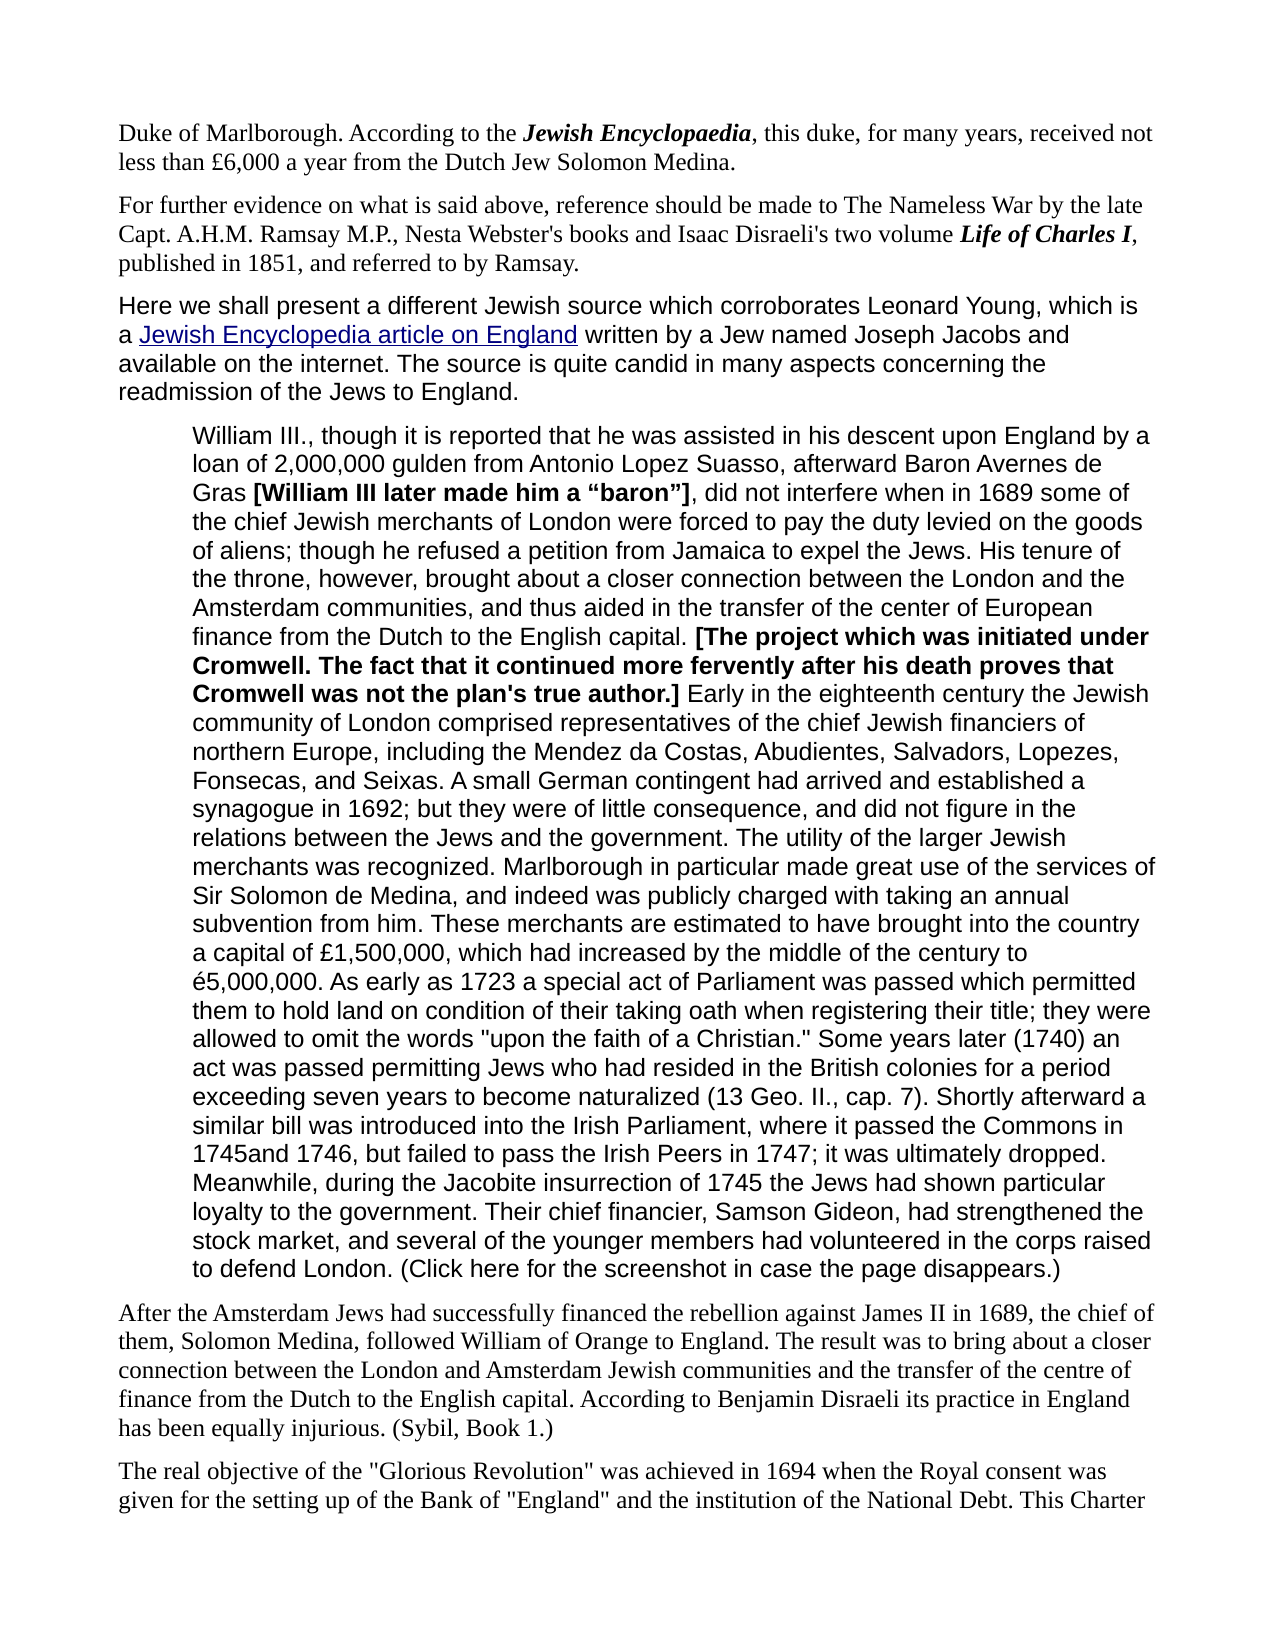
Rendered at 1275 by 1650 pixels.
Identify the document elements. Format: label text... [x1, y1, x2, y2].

text For further evidence on what is said above, reference should be made to The Nameless War by the late Capt. A.H.M. Ramsay M.P., Nesta Webster's books and Isaac Disraeli's two volume Life of Charles I, published in 1851, and referred to by Ramsay. [118, 190, 1157, 276]
text After the Amsterdam Jews had successfully financed the rebellion against James II in 1689, the chief of them, Solomon Medina, followed William of Orange to England. The result was to bring about a closer connection between the London and Amsterdam Jewish communities and the transfer of the centre of finance from the Dutch to the English capital. According to Benjamin Disraeli its practice in England has been equally injurious. (Sybil, Book 1.) [118, 1298, 1157, 1441]
text William III., though it is reported that he was assisted in his descent upon England by a loan of 2,000,000 gulden from Antonio Lopez Suasso, afterward Baron Avernes de Gras [William III later made him a “baron”], did not interfere when in 1689 some of the chief Jewish merchants of London were forced to pay the duty levied on the goods of aliens; though he refused a petition from Jamaica to expel the Jews. His tenure of the throne, however, brought about a closer connection between the London and the Amsterdam communities, and thus aided in the transfer of the center of European finance from the Dutch to the English capital. [The project which was initiated under Cromwell. The fact that it continued more fervently after his death proves that Cromwell was not the plan's true author.] Early in the eighteenth century the Jewish community of London comprised representatives of the chief Jewish financiers of northern Europe, including the Mendez da Costas, Abudientes, Salvadors, Lopezes, Fonsecas, and Seixas. A small German contingent had arrived and established a synagogue in 1692; but they were of little consequence, and did not figure in the relations between the Jews and the government. The utility of the larger Jewish merchants was recognized. Marlborough in particular made great use of the services of Sir Solomon de Medina, and indeed was publicly charged with taking an annual subvention from him. These merchants are estimated to have brought into the country a capital of £1,500,000, which had increased by the middle of the century to é5,000,000. As early as 1723 a special act of Parliament was passed which permitted them to hold land on condition of their taking oath when registering their title; they were allowed to omit the words "upon the faith of a Christian." Some years later (1740) an act was passed permitting Jews who had resided in the British colonies for a period exceeding seven years to become naturalized (13 Geo. II., cap. 7). Shortly afterward a similar bill was introduced into the Irish Parliament, where it passed the Commons in 1745and 1746, but failed to pass the Irish Peers in 1747; it was ultimately dropped. Meanwhile, during the Jacobite insurrection of 1745 the Jews had shown particular loyalty to the government. Their chief financier, Samson Gideon, had strengthened the stock market, and several of the younger members had volunteered in the corps raised to defend London. (Click here for the screenshot in case the page disappears.) [192, 421, 1157, 1283]
text Duke of Marlborough. According to the Jewish Encyclopaedia, this duke, for many years, received not less than £6,000 a year from the Dutch Jew Solomon Medina. [118, 118, 1157, 176]
text The real objective of the "Glorious Revolution" was achieved in 1694 when the Royal consent was given for the setting up of the Bank of "England" and the institution of the National Debt. This Charter [118, 1456, 1157, 1513]
text Here we shall present a different Jewish source which corroborates Leonard Young, which is a Jewish Encyclopedia article on England written by a Jew named Joseph Jacobs and available on the internet. The source is quite candid in many aspects concerning the readmission of the Jews to England. [118, 291, 1157, 406]
